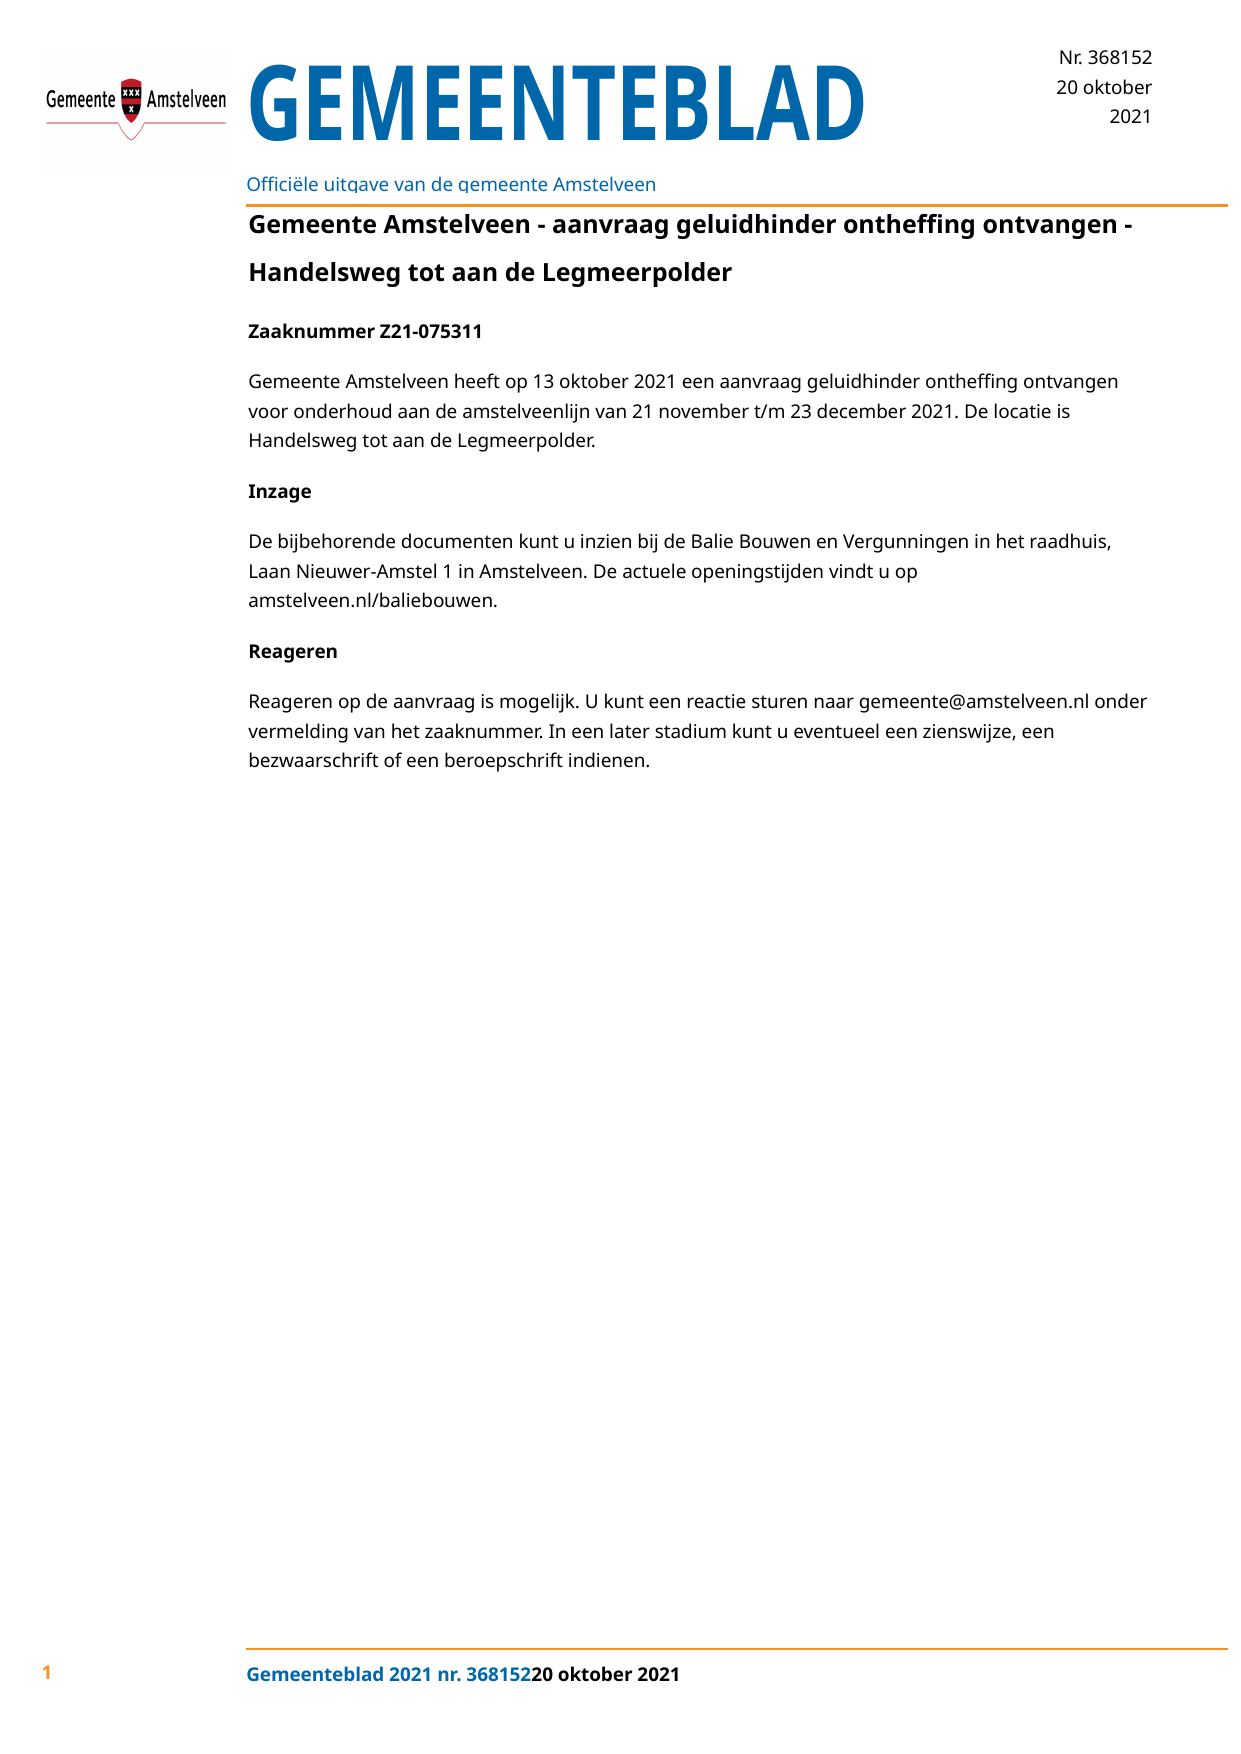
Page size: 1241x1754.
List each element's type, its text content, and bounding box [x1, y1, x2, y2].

text De bijbehorende documenten kunt u inzien bij de Balie Bouwen en Vergunningen in het raadhuis, Laan Nieuwer-Amstel 1 in Amstelveen. De actuele openingstijden vindt u op amstelveen.nl/baliebouwen. [248, 528, 1152, 613]
text Gemeente Amstelveen - aanvraag geluidhinder ontheffing ontvangen - Handelsweg tot aan de Legmeerpolder [248, 207, 1152, 288]
text Gemeente Amstelveen heeft op 13 oktober 2021 een aanvraag geluidhinder ontheffing ontvangen voor onderhoud aan de amstelveenlijn van 21 november t/m 23 december 2021. De locatie is Handelsweg tot aan de Legmeerpolder. [248, 368, 1152, 453]
text Zaaknummer Z21-075311 [248, 318, 1152, 344]
picture [41, 47, 231, 172]
text Reageren [248, 638, 1152, 664]
text Inzage [248, 478, 1152, 504]
text Reageren op de aanvraag is mogelijk. U kunt een reactie sturen naar gemeente@amstelveen.nl onder vermelding van het zaaknummer. In een later stadium kunt u eventueel een zienswijze, een bezwaarschrift of een beroepschrift indienen. [248, 688, 1152, 773]
